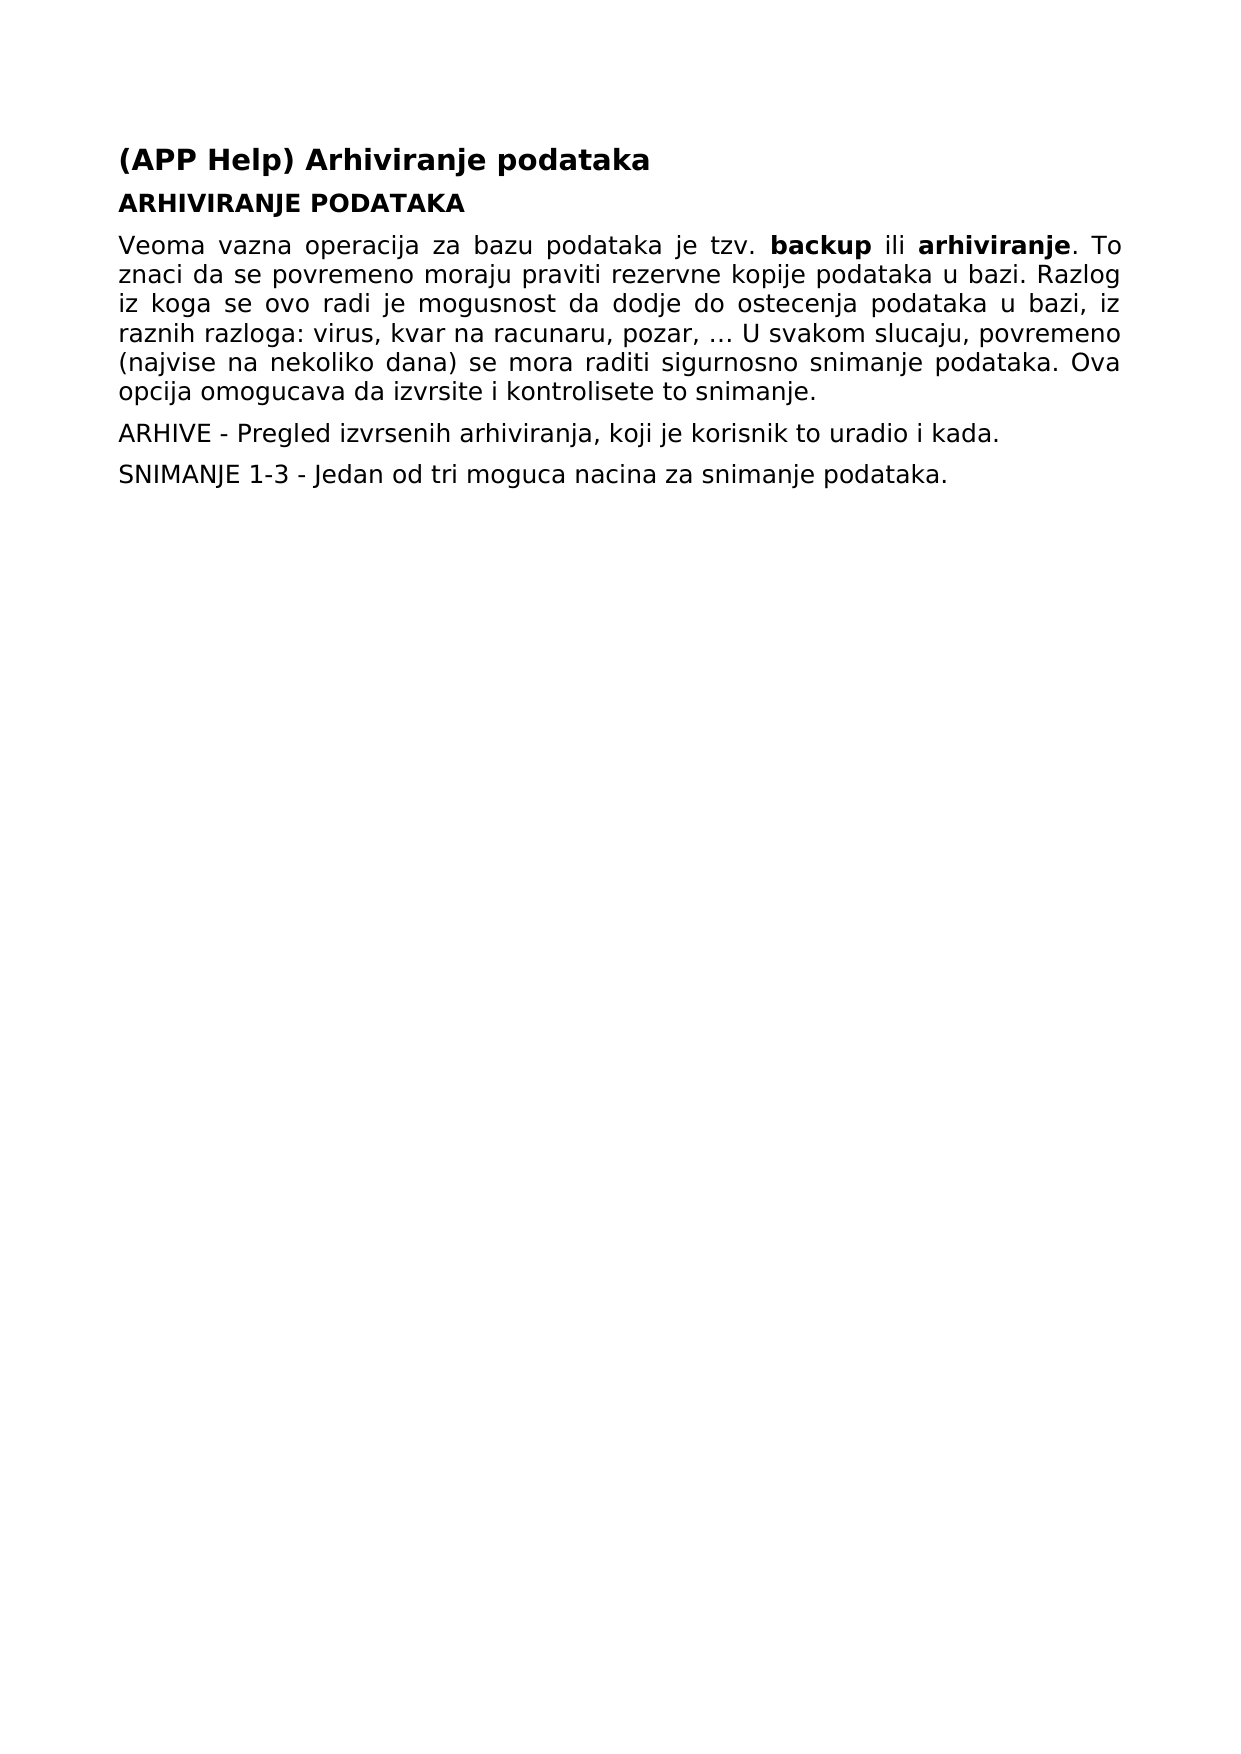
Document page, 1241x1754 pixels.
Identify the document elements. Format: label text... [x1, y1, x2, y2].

subtitle (APP Help) Arhiviranje podataka [118, 143, 1122, 177]
text Veoma vazna operacija za bazu podataka je tzv. backup ili arhiviranje. To znaci da se povremeno moraju praviti rezervne kopije podataka u bazi. Razlog iz koga se ovo radi je mogusnost da dodje do ostecenja podataka u bazi, iz raznih razloga: virus, kvar na racunaru, pozar, … U svakom slucaju, povremeno (najvise na nekoliko dana) se mora raditi sigurnosno snimanje podataka. Ova opcija omogucava da izvrsite i kontrolisete to snimanje. [118, 231, 1122, 406]
text ARHIVE - Pregled izvrsenih arhiviranja, koji je korisnik to uradio i kada. [118, 419, 1122, 448]
text SNIMANJE 1-3 - Jedan od tri moguca nacina za snimanje podataka. [118, 460, 1122, 489]
text ARHIVIRANJE PODATAKA [118, 189, 1122, 219]
